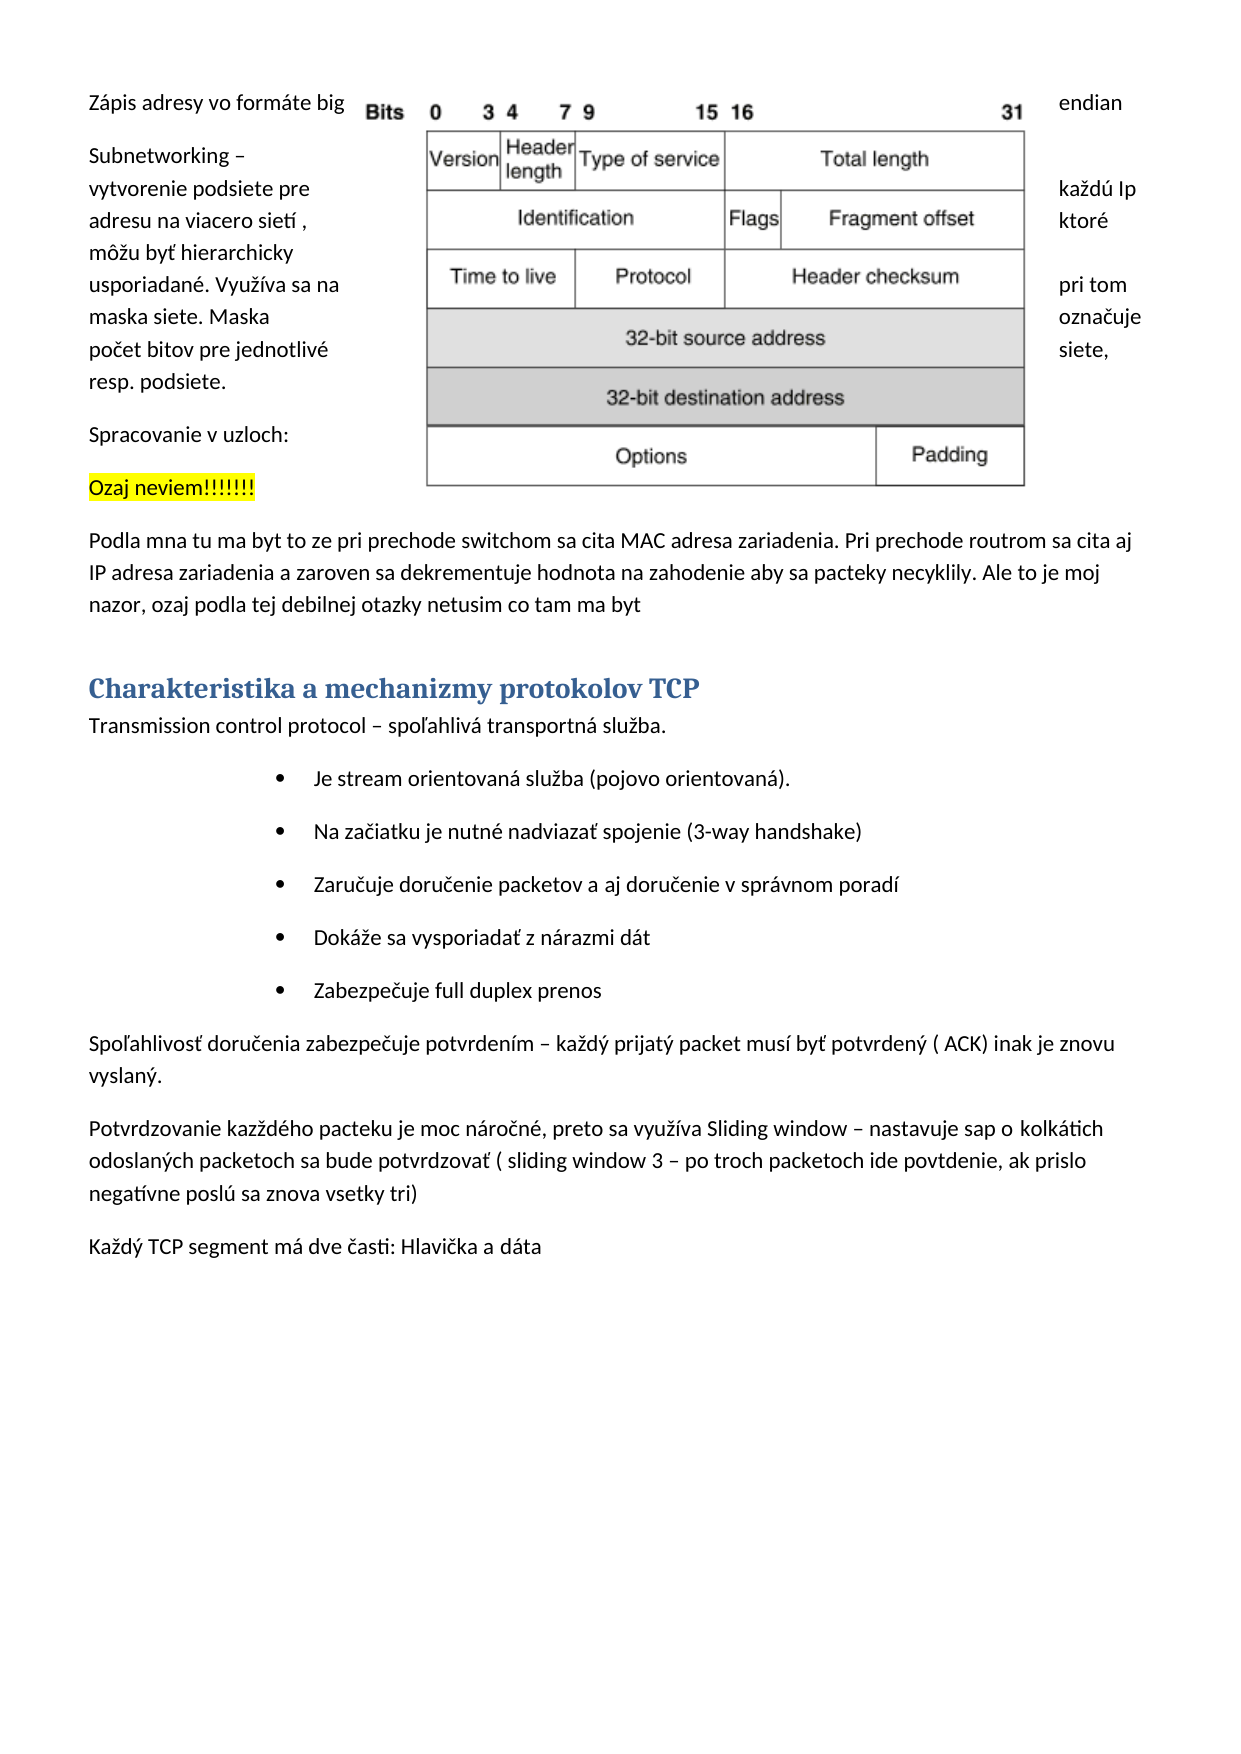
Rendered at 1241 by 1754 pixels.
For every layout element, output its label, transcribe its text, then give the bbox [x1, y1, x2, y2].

text Podla mna tu ma byt to ze pri prechode switchom sa cita MAC adresa zariadenia. Pri prechode routrom sa cita aj IP adresa zariadenia a zaroven sa dekrementuje hodnota na zahodenie aby sa pacteky necyklily. Ale to je moj nazor, ozaj podla tej debilnej otazky netusim co tam ma byt [88, 526, 1152, 618]
text [1059, 473, 1152, 501]
text Subnetworking – vytvorenie podsiete pre každú Ip adresu na viacero sietí , ktoré môžu byť hierarchicky usporiadané. Využíva sa na pri tom maska siete. Maska označuje počet bitov pre jednotlivé siete, resp. podsiete. [1059, 142, 1152, 395]
subtitle Charakteristika a mechanizmy protokolov TCP [88, 672, 1152, 706]
list Je stream orientovaná služba (pojovo orientovaná). [276, 764, 1152, 792]
text Ozaj neviem!!!!!!! [88, 473, 346, 501]
text Každý TCP segment má dve časti: Hlavička a dáta [88, 1232, 1152, 1260]
text Potvrdzovanie kazždého pacteku je moc náročné, preto sa využíva Sliding window – nastavuje sap o kolkátich odoslaných packetoch sa bude potvrdzovať ( sliding window 3 – po troch packetoch ide povtdenie, ak prislo negatívne poslú sa znova vsetky tri) [88, 1114, 1152, 1207]
list Zaručuje doručenie packetov a aj doručenie v správnom poradí [276, 870, 1152, 898]
text Subnetworking – vytvorenie podsiete pre každú Ip adresu na viacero sietí , ktoré môžu byť hierarchicky usporiadané. Využíva sa na pri tom maska siete. Maska označuje počet bitov pre jednotlivé siete, resp. podsiete. [88, 142, 346, 395]
picture [347, 81, 1058, 513]
list Na začiatku je nutné nadviazať spojenie (3-way handshake) [276, 817, 1152, 845]
text Transmission control protocol – spoľahlivá transportná služba. [88, 711, 1152, 739]
list Zabezpečuje full duplex prenos [276, 976, 1152, 1004]
text Zápis adresy vo formáte big [88, 88, 346, 117]
text Spracovanie v uzloch: [88, 420, 346, 448]
text [1059, 420, 1152, 448]
text endian [1059, 88, 1152, 117]
list Dokáže sa vysporiadať z nárazmi dát [276, 923, 1152, 951]
text Spoľahlivosť doručenia zabezpečuje potvrdením – každý prijatý packet musí byť potvrdený ( ACK) inak je znovu vyslaný. [88, 1029, 1152, 1089]
